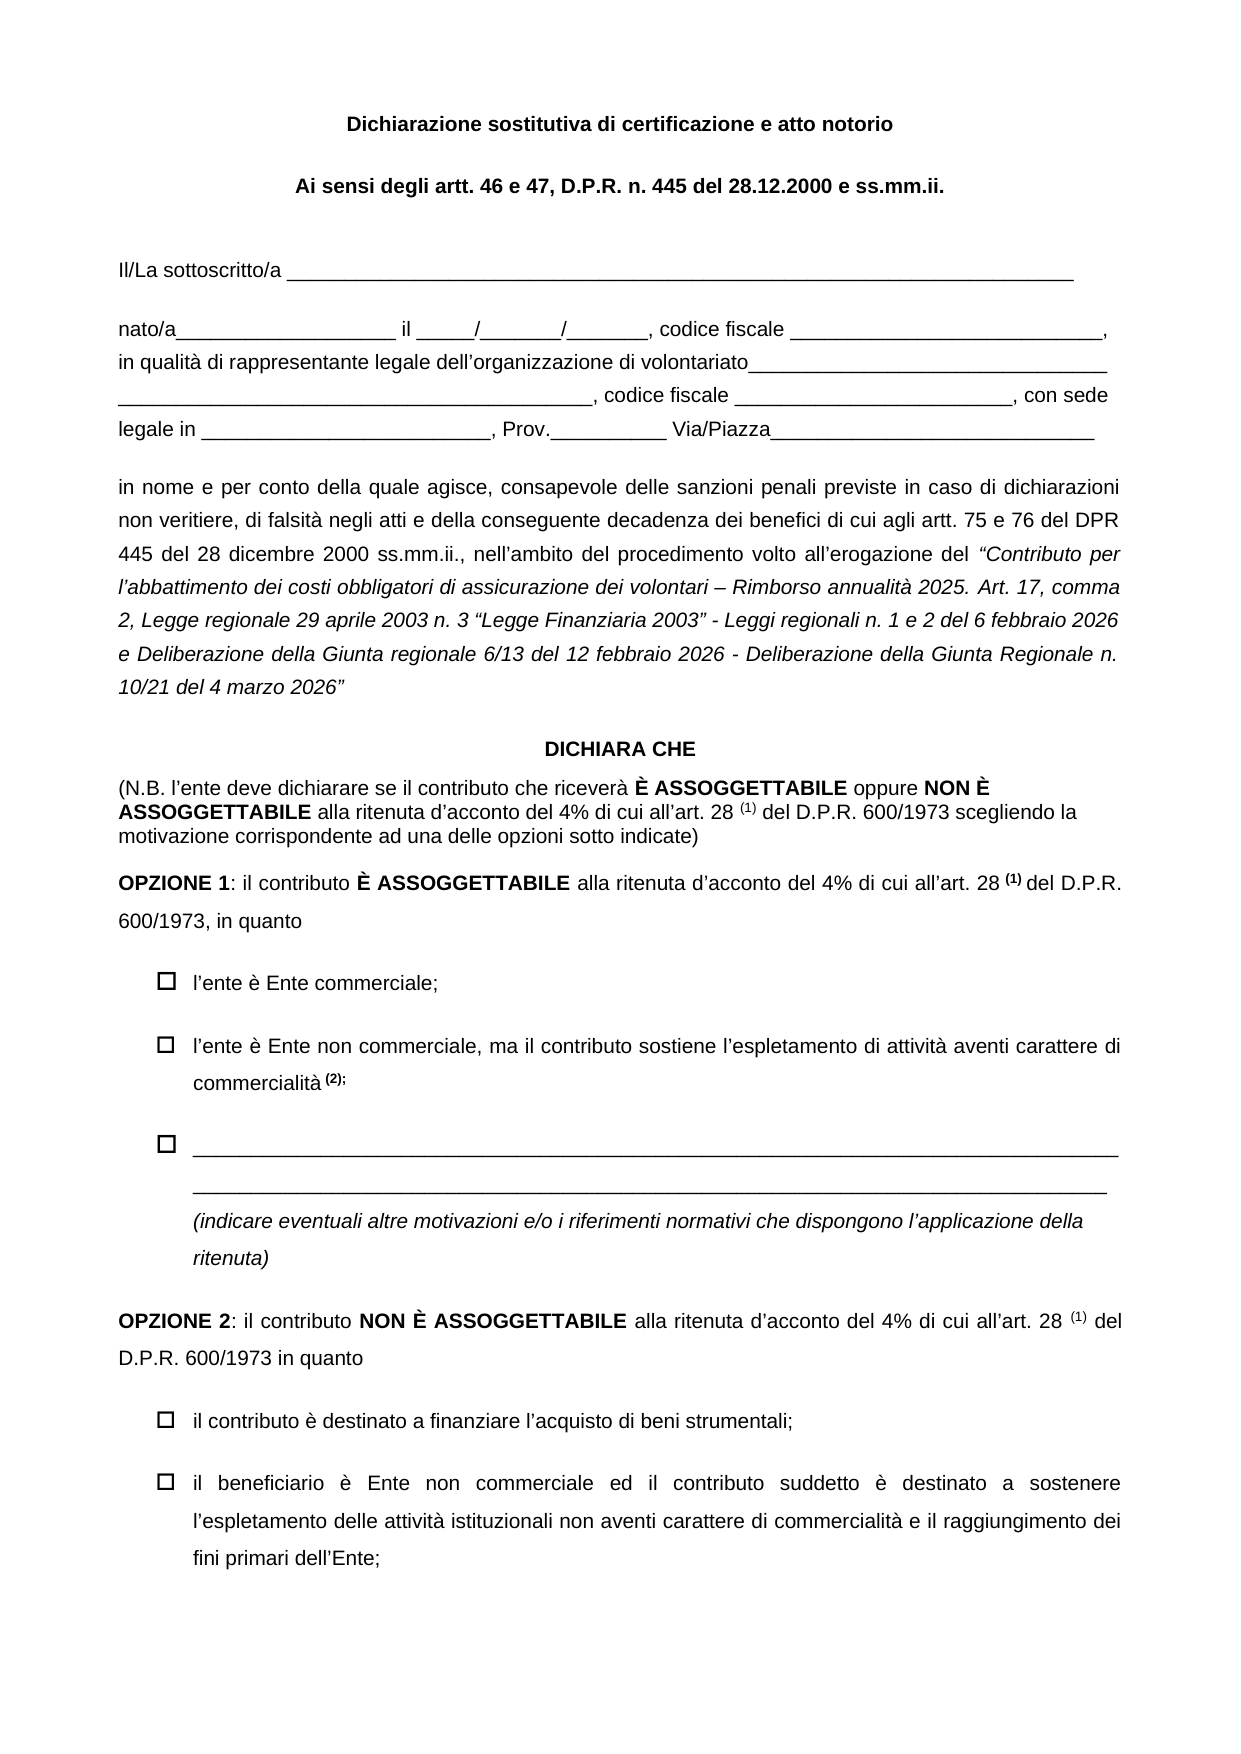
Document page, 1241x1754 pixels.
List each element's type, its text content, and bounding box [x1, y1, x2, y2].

text OPZIONE 2: il contributo NON È ASSOGGETTABILE alla ritenuta d’acconto del 4% di cui all’art. 28 (1) del D.P.R. 600/1973 in quanto [118, 1298, 1122, 1373]
list il contributo è destinato a finanziare l’acquisto di beni strumentali; [155, 1398, 1122, 1436]
text Il/La sottoscritto/a ____________________________________________________________________ [118, 251, 1122, 284]
text nato/a___________________ il _____/_______/_______, codice fiscale ___________________________, in qualità di rappresentante legale dell’organizzazione di volontariato_______________________________ _________________________________________, codice fiscale ________________________, con sede legale in _________________________, Prov.__________ Via/Piazza____________________________ [118, 309, 1122, 443]
list il beneficiario è Ente non commerciale ed il contributo suddetto è destinato a sostenere l’espletamento delle attività istituzionali non aventi carattere di commercialità e il raggiungimento dei fini primari dell’Ente; [155, 1461, 1122, 1573]
text Ai sensi degli artt. 46 e 47, D.P.R. n. 445 del 28.12.2000 e ss.mm.ii. [118, 164, 1122, 201]
list l’ente è Ente commerciale; [155, 961, 1122, 998]
list l’ente è Ente non commerciale, ma il contributo sostiene l’espletamento di attività aventi carattere di commercialità (2); [155, 1023, 1122, 1098]
text Dichiarazione sostitutiva di certificazione e atto notorio [118, 101, 1122, 139]
text OPZIONE 1: il contributo È ASSOGGETTABILE alla ritenuta d’acconto del 4% di cui all’art. 28 (1) del D.P.R. 600/1973, in quanto [118, 861, 1122, 936]
text in nome e per conto della quale agisce, consapevole delle sanzioni penali previste in caso di dichiarazioni non veritiere, di falsità negli atti e della conseguente decadenza dei benefici di cui agli artt. 75 e 76 del DPR 445 del 28 dicembre 2000 ss.mm.ii., nell’ambito del procedimento volto all’erogazione del “Contributo per l’abbattimento dei costi obbligatori di assicurazione dei volontari – Rimborso annualità 2025. Art. 17, comma 2, Legge regionale 29 aprile 2003 n. 3 “Legge Finanziaria 2003” - Leggi regionali n. 1 e 2 del 6 febbraio 2026 e Deliberazione della Giunta regionale 6/13 del 12 febbraio 2026 - Deliberazione della Giunta Regionale n. 10/21 del 4 marzo 2026” [118, 468, 1122, 701]
text DICHIARA CHE [118, 726, 1122, 764]
text (N.B. l’ente deve dichiarare se il contributo che riceverà È ASSOGGETTABILE oppure NON È ASSOGGETTABILE alla ritenuta d’acconto del 4% di cui all’art. 28 (1) del D.P.R. 600/1973 scegliendo la motivazione corrispondente ad una delle opzioni sotto indicate) [118, 776, 1122, 848]
list _______________________________________________________________________________________________________________________________________________________________ (indicare eventuali altre motivazioni e/o i riferimenti normativi che dispongono l’applicazione della ritenuta) [155, 1123, 1122, 1273]
